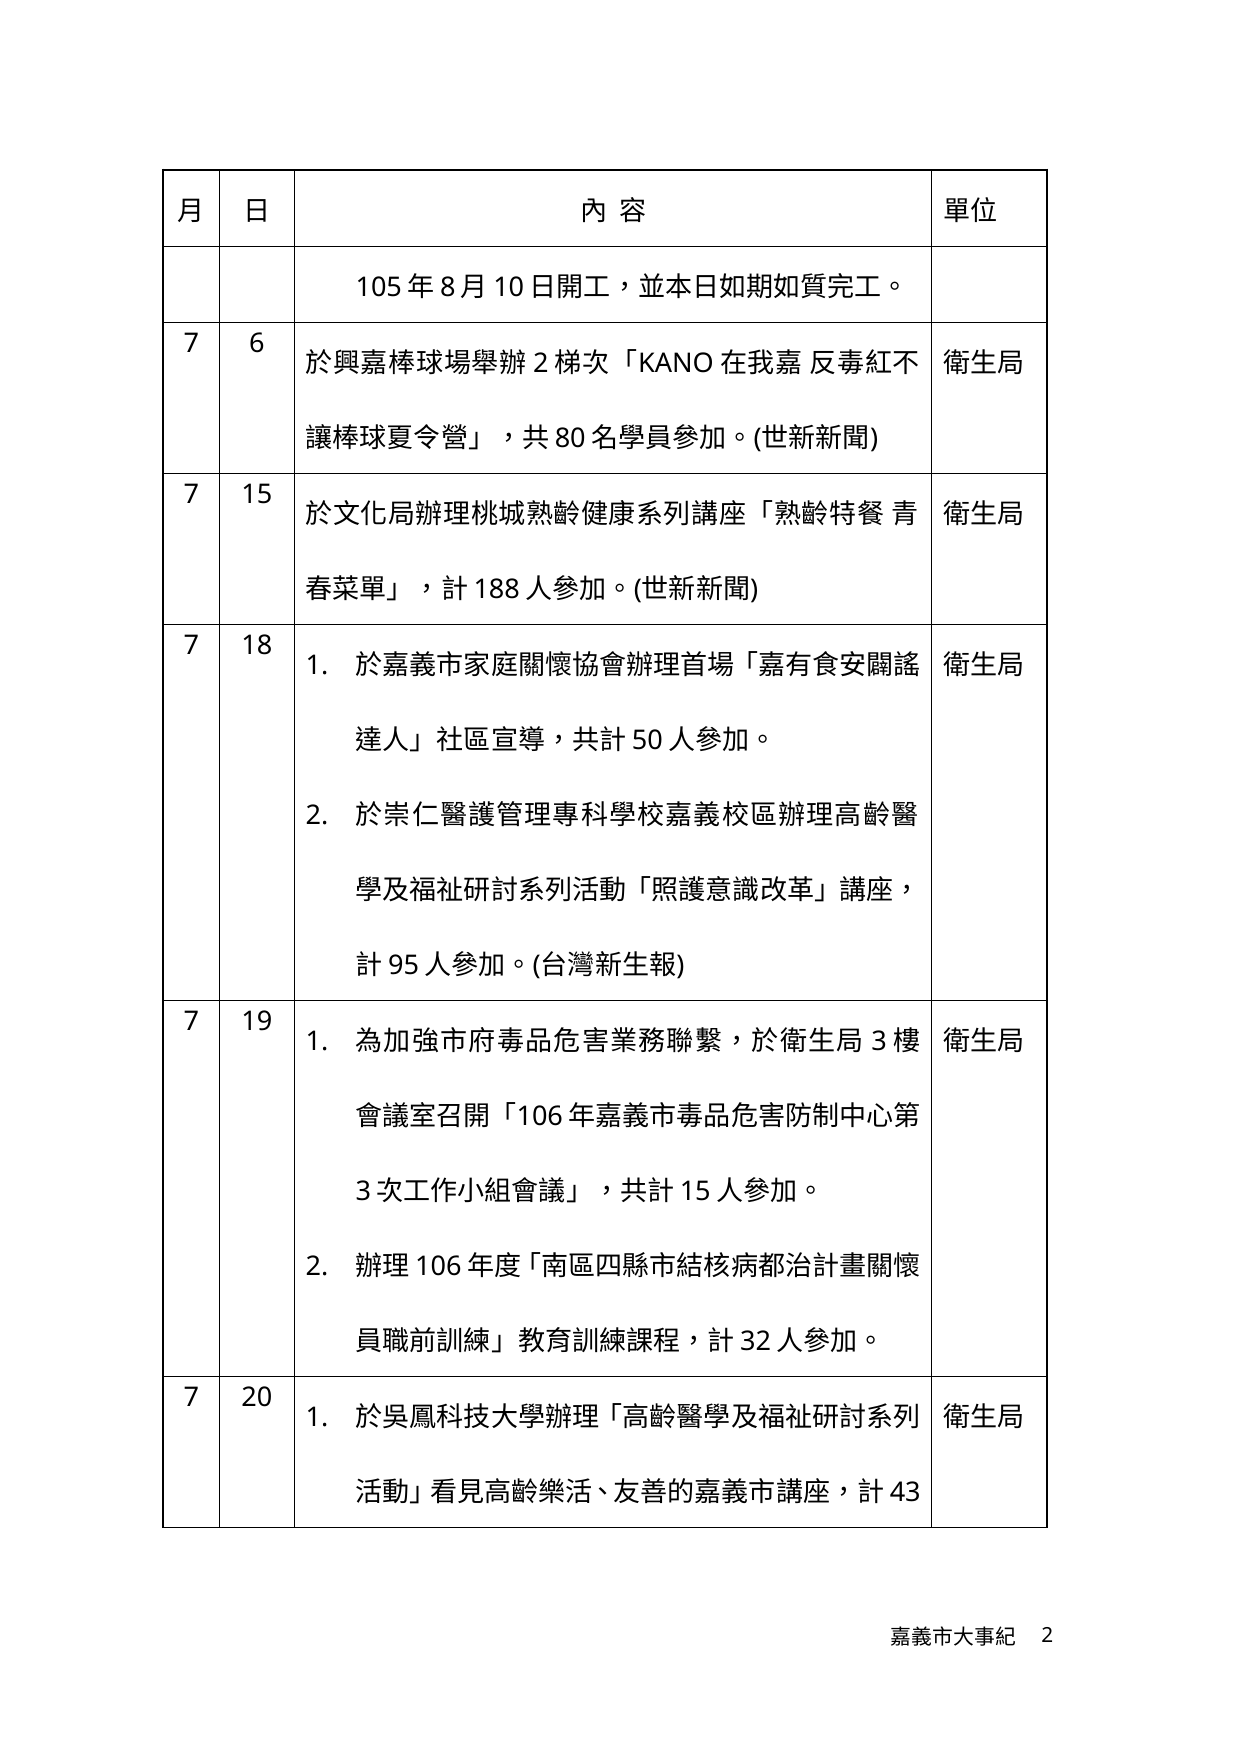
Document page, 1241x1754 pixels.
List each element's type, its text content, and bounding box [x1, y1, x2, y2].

table_cell 7 [164, 1001, 219, 1376]
table_cell 18 [220, 625, 294, 1000]
table_header 內 容 [295, 171, 931, 246]
table_header 日 [220, 171, 294, 246]
table_cell 7 [164, 1377, 219, 1527]
table_header 單位 [932, 171, 1046, 246]
table_cell 7 [164, 625, 219, 1000]
table_cell [932, 247, 1046, 322]
table_cell 6 [220, 323, 294, 473]
table_cell 20 [220, 1377, 294, 1527]
table_cell 7 [164, 323, 219, 473]
table_cell 於嘉義市家庭關懷協會辦理首場「嘉有食安闢謠達人」社區宣導，共計50人參加。 於崇仁醫護管理專科學校嘉義校區辦理高齡醫學及福祉研討系列活動「照護意識改革」講座，計95人參加。(台灣新生報) [295, 625, 931, 1000]
table_cell 7 [164, 474, 219, 624]
table_cell 於文化局辦理桃城熟齡健康系列講座「熟齡特餐 青春菜單」，計188人參加。(世新新聞) [295, 474, 931, 624]
table_cell 於興嘉棒球場舉辦2梯次「KANO在我嘉 反毒紅不讓棒球夏令營」，共80名學員參加。(世新新聞) [295, 323, 931, 473]
table_cell 19 [220, 1001, 294, 1376]
table_cell 為加強市府毒品危害業務聯繫，於衛生局3樓會議室召開「106年嘉義市毒品危害防制中心第3次工作小組會議」，共計15人參加。 辦理106年度「南區四縣市結核病都治計畫關懷員職前訓練」教育訓練課程，計32人參加。 [295, 1001, 931, 1376]
table_cell 衛生局 [932, 474, 1046, 624]
table_cell 衛生局 [932, 1001, 1046, 1376]
table_cell 衛生局 [932, 625, 1046, 1000]
table_cell 15 [220, 474, 294, 624]
table_header 月 [164, 171, 219, 246]
table_cell 衛生局 [932, 323, 1046, 473]
table_cell [220, 247, 294, 322]
table_cell 於吳鳳科技大學辦理「高齡醫學及福祉研討系列活動」看見高齡樂活、友善的嘉義市講座，計43人參加(華視新聞網)。 為加強腸病毒防治宣導，於嘉義榮民醫院辦理腸病毒防治宣導，計100人參加。 107年度傳染病防治動員準備計畫經疾管署複審通過，將依此計畫規劃重大傳染病疫情應變機制。 為加強民眾對登革熱防治之認知，於慈靈宮辦理「孳生源清除及病媒蚊防治記者會」，請民眾動員清除社區積水容器，並正確選擇及使用人體用防蚊液(世新新聞) 。 [295, 1377, 931, 1527]
table_cell 衛生局 [932, 1377, 1046, 1527]
table_cell 105年8月10日開工，並本日如期如質完工。 [295, 247, 931, 322]
table_cell [164, 247, 219, 322]
